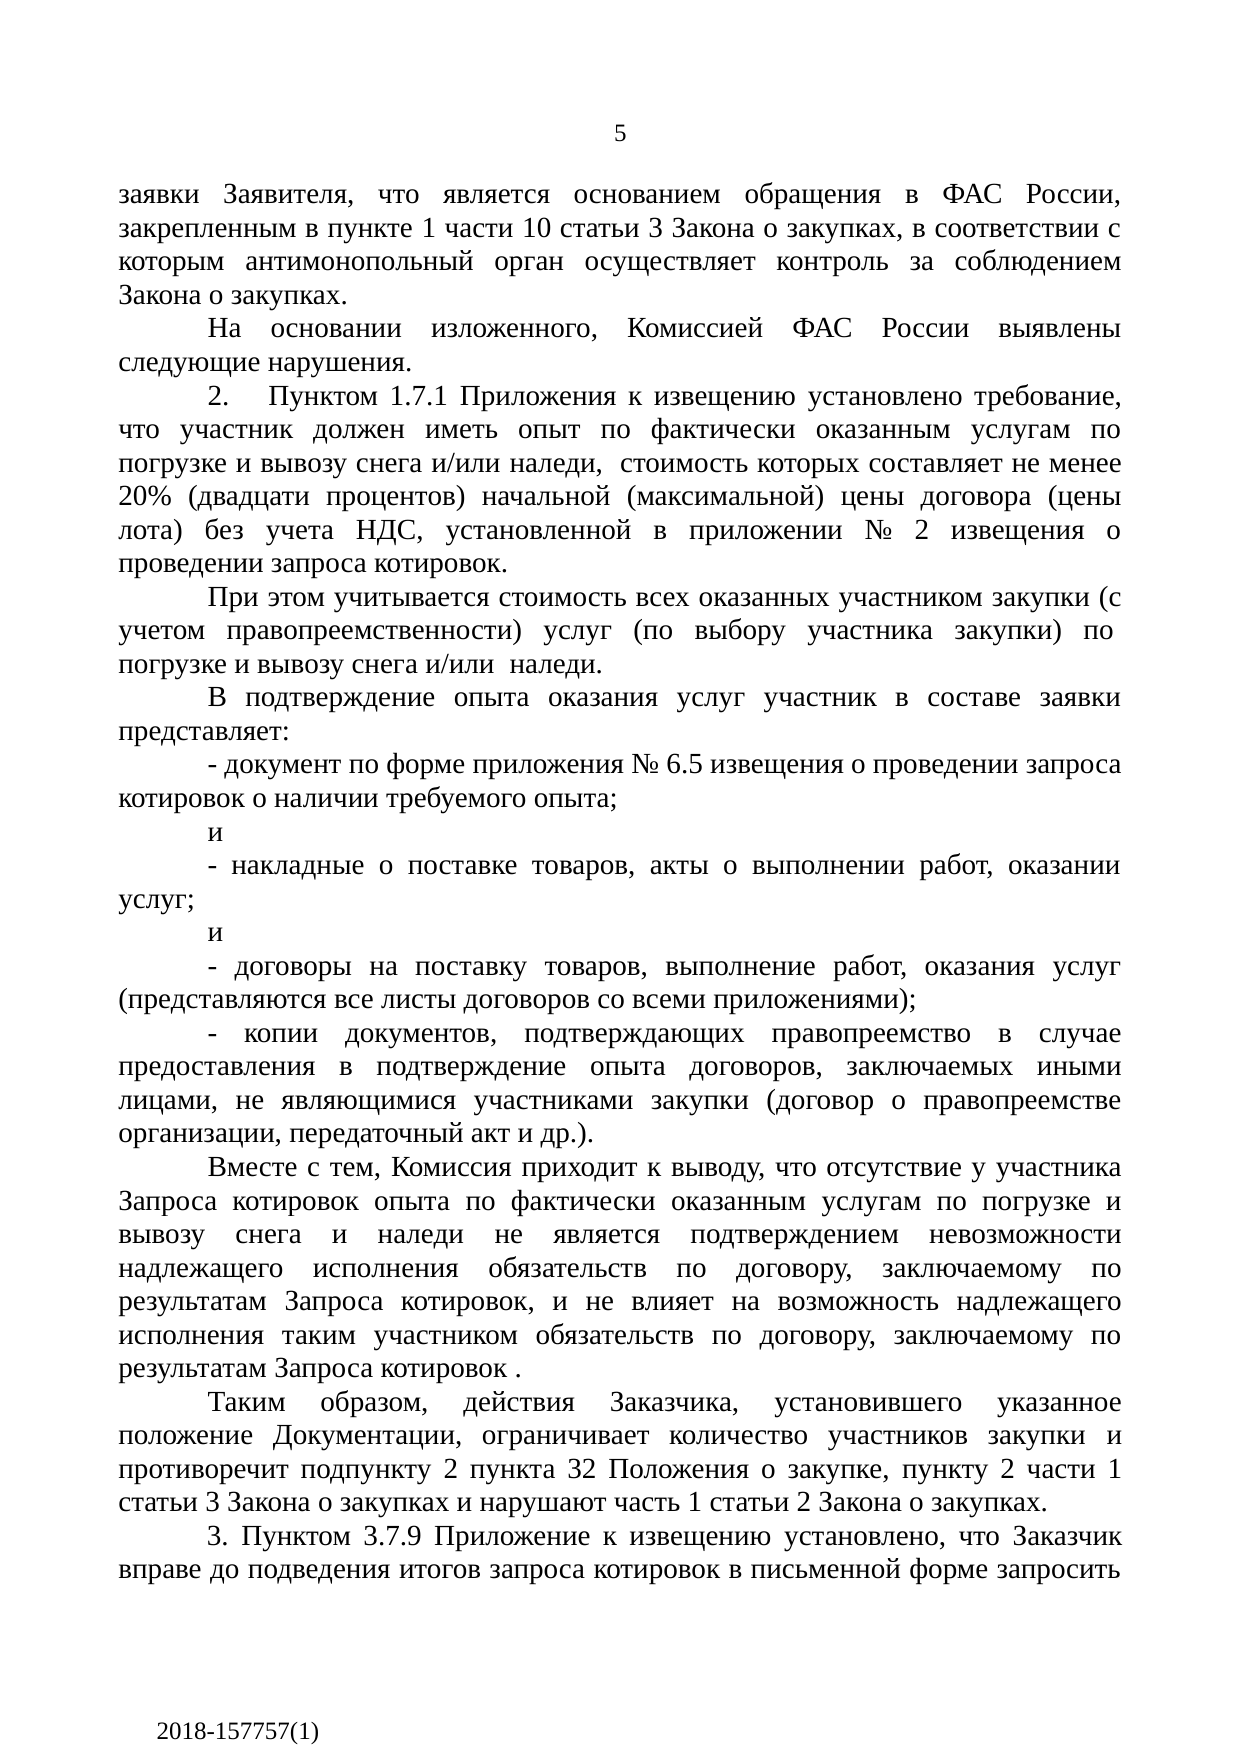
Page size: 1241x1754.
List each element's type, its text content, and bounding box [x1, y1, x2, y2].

text 3. Пунктом 3.7.9 Приложение к извещению установлено, что Заказчик вправе до подведения итогов запроса котировок в письменной форме запросить [118, 1518, 1122, 1585]
text Вместе с тем, Комиссия приходит к выводу, что отсутствие у участника Запроса котировок опыта по фактически оказанным услугам по погрузке и вывозу снега и наледи не является подтверждением невозможности надлежащего исполнения обязательств по договору, заключаемому по результатам Запроса котировок, и не влияет на возможность надлежащего исполнения таким участником обязательств по договору, заключаемому по результатам Запроса котировок . [118, 1149, 1122, 1384]
text Таким образом, действия Заказчика, установившего указанное положение Документации, ограничивает количество участников закупки и противоречит подпункту 2 пункта 32 Положения о закупке, пункту 2 части 1 статьи 3 Закона о закупках и нарушают часть 1 статьи 2 Закона о закупках. [118, 1384, 1122, 1518]
text В подтверждение опыта оказания услуг участник в составе заявки представляет: [118, 679, 1122, 747]
text На основании изложенного, Комиссией ФАС России выявлены следующие нарушения. [118, 311, 1122, 378]
text - договоры на поставку товаров, выполнение работ, оказания услуг (представляются все листы договоров со всеми приложениями); [118, 948, 1122, 1015]
list Пунктом 1.7.1 Приложения к извещению установлено требование, что участник должен иметь опыт по фактически оказанным услугам по погрузке и вывозу снега и/или наледи, стоимость которых составляет не менее 20% (двадцати процентов) начальной (максимальной) цены договора (цены лота) без учета НДС, установленной в приложении № 2 извещения о проведении запроса котировок. [118, 378, 1122, 579]
text заявки Заявителя, что является основанием обращения в ФАС России, закрепленным в пункте 1 части 10 статьи 3 Закона о закупках, в соответствии с которым антимонопольный орган осуществляет контроль за соблюдением Закона о закупках. [118, 176, 1122, 311]
text - накладные о поставке товаров, акты о выполнении работ, оказании услуг; [118, 847, 1122, 914]
text - документ по форме приложения № 6.5 извещения о проведении запроса котировок о наличии требуемого опыта; [118, 747, 1122, 814]
text - копии документов, подтверждающих правопреемство в случае предоставления в подтверждение опыта договоров, заключаемых иными лицами, не являющимися участниками закупки (договор о правопреемстве организации, передаточный акт и др.). [118, 1015, 1122, 1149]
text и [118, 914, 1122, 948]
text При этом учитывается стоимость всех оказанных участником закупки (с учетом правопреемственности) услуг (по выбору участника закупки) по погрузке и вывозу снега и/или наледи. [118, 579, 1122, 679]
text и [118, 814, 1122, 847]
